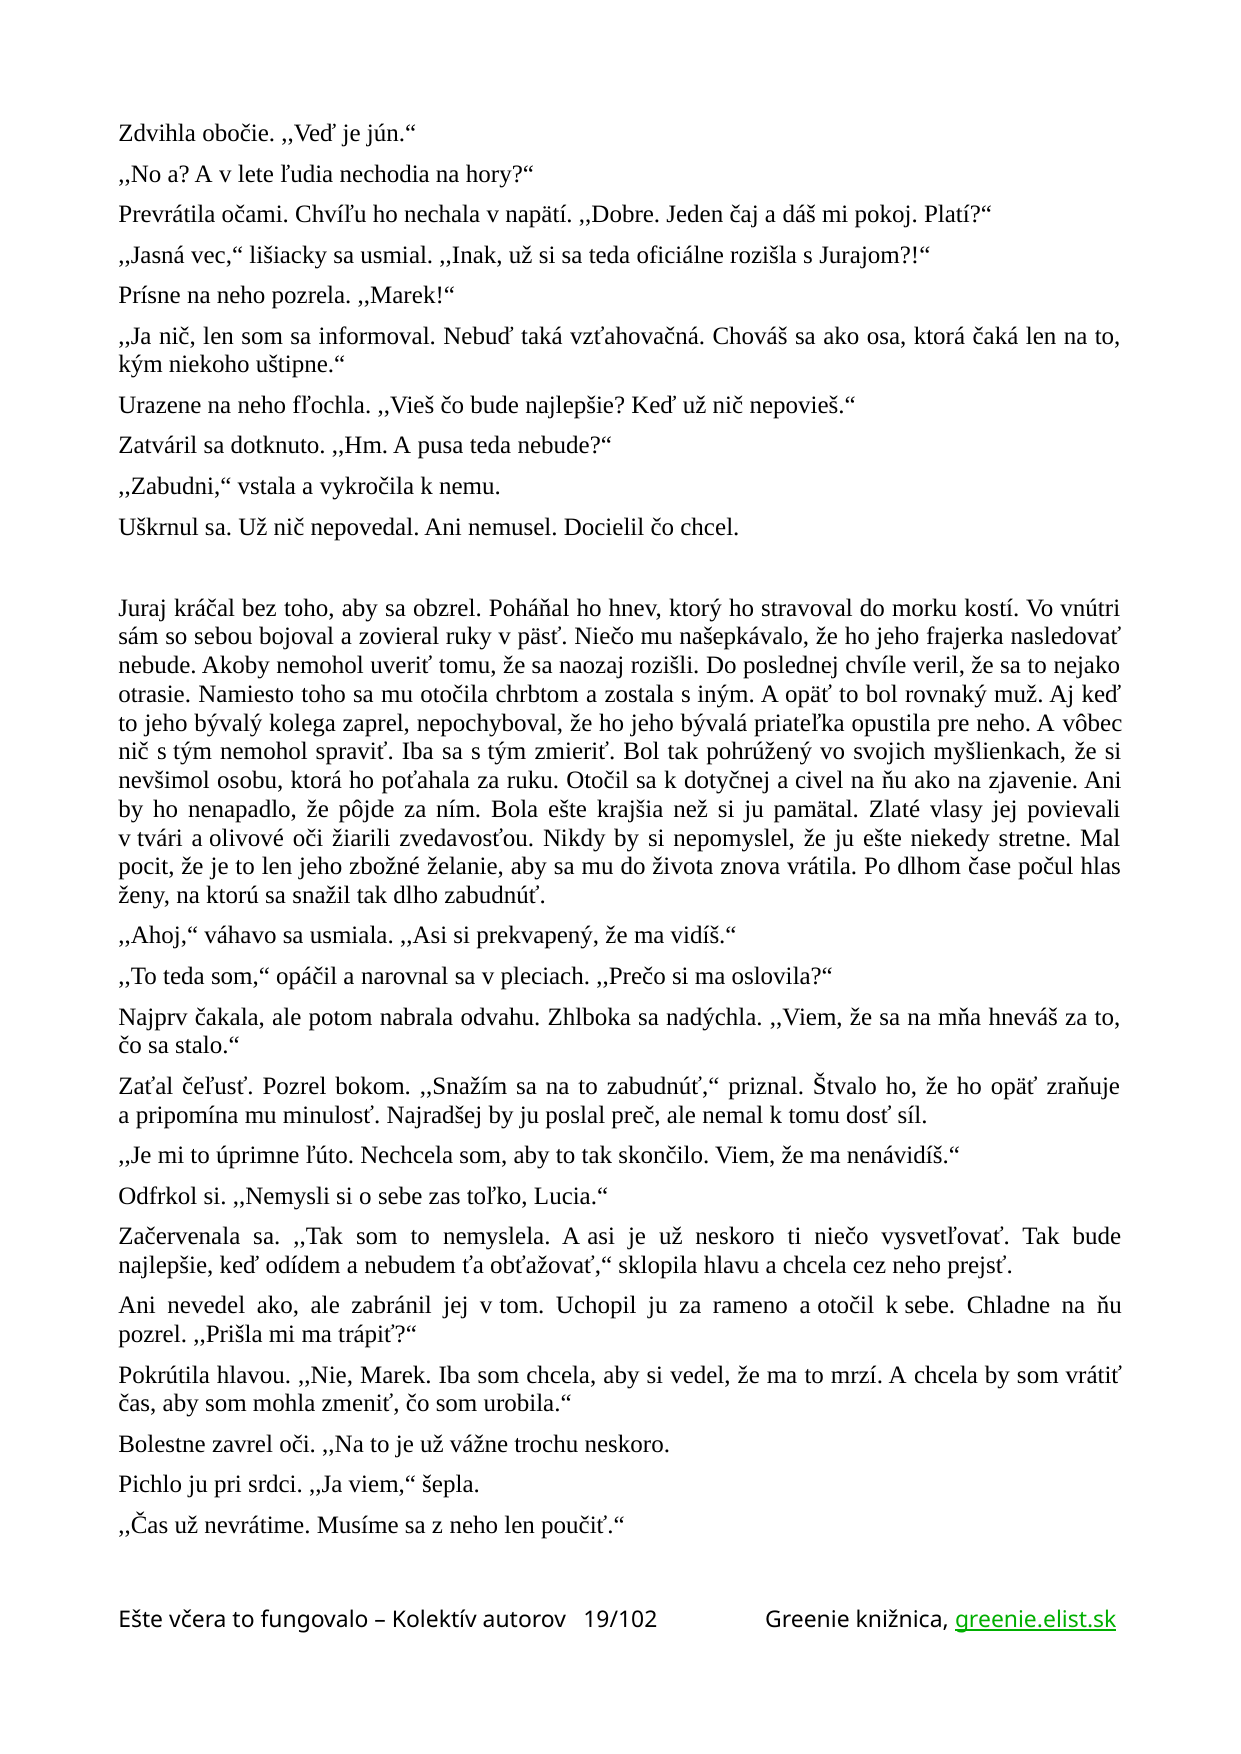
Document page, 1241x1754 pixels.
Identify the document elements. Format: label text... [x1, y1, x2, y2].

text ,,Je mi to úprimne ľúto. Nechcela som, aby to tak skončilo. Viem, že ma nenávidíš.“ [118, 1140, 1122, 1169]
text Zaťal čeľusť. Pozrel bokom. ,,Snažím sa na to zabudnúť,“ priznal. Štvalo ho, že ho opäť zraňuje a pripomína mu minulosť. Najradšej by ju poslal preč, ale nemal k tomu dosť síl. [118, 1071, 1122, 1128]
text ,,Čas už nevrátime. Musíme sa z neho len poučiť.“ [118, 1510, 1122, 1539]
text ,,Ja nič, len som sa informoval. Nebuď taká vzťahovačná. Chováš sa ako osa, ktorá čaká len na to, kým niekoho uštipne.“ [118, 321, 1122, 378]
text Juraj kráčal bez toho, aby sa obzrel. Poháňal ho hnev, ktorý ho stravoval do morku kostí. Vo vnútri sám so sebou bojoval a zovieral ruky v päsť. Niečo mu našepkávalo, že ho jeho frajerka nasledovať nebude. Akoby nemohol uveriť tomu, že sa naozaj rozišli. Do poslednej chvíle veril, že sa to nejako otrasie. Namiesto toho sa mu otočila chrbtom a zostala s iným. A opäť to bol rovnaký muž. Aj keď to jeho bývalý kolega zaprel, nepochyboval, že ho jeho bývalá priateľka opustila pre neho. A vôbec nič s tým nemohol spraviť. Iba sa s tým zmieriť. Bol tak pohrúžený vo svojich myšlienkach, že si nevšimol osobu, ktorá ho poťahala za ruku. Otočil sa k dotyčnej a civel na ňu ako na zjavenie. Ani by ho nenapadlo, že pôjde za ním. Bola ešte krajšia než si ju pamätal. Zlaté vlasy jej povievali v tvári a olivové oči žiarili zvedavosťou. Nikdy by si nepomyslel, že ju ešte niekedy stretne. Mal pocit, že je to len jeho zbožné želanie, aby sa mu do života znova vrátila. Po dlhom čase počul hlas ženy, na ktorú sa snažil tak dlho zabudnúť. [118, 593, 1122, 909]
text Zdvihla obočie. ,,Veď je jún.“ [118, 118, 1122, 147]
text Pokrútila hlavou. ,,Nie, Marek. Iba som chcela, aby si vedel, že ma to mrzí. A chcela by som vrátiť čas, aby som mohla zmeniť, čo som urobila.“ [118, 1360, 1122, 1417]
text Najprv čakala, ale potom nabrala odvahu. Zhlboka sa nadýchla. ,,Viem, že sa na mňa hneváš za to, čo sa stalo.“ [118, 1002, 1122, 1059]
text Zatváril sa dotknuto. ,,Hm. A pusa teda nebude?“ [118, 431, 1122, 459]
text Bolestne zavrel oči. ,,Na to je už vážne trochu neskoro. [118, 1429, 1122, 1458]
text ,,Zabudni,“ vstala a vykročila k nemu. [118, 471, 1122, 500]
text ,,Ahoj,“ váhavo sa usmiala. ,,Asi si prekvapený, že ma vidíš.“ [118, 921, 1122, 949]
text Pichlo ju pri srdci. ,,Ja viem,“ šepla. [118, 1469, 1122, 1498]
text ,,No a? A v lete ľudia nechodia na hory?“ [118, 159, 1122, 187]
text Prevrátila očami. Chvíľu ho nechala v napätí. ,,Dobre. Jeden čaj a dáš mi pokoj. Platí?“ [118, 199, 1122, 228]
text Odfrkol si. ,,Nemysli si o sebe zas toľko, Lucia.“ [118, 1181, 1122, 1209]
text ,,Jasná vec,“ lišiacky sa usmial. ,,Inak, už si sa teda oficiálne rozišla s Jurajom?!“ [118, 240, 1122, 268]
text Prísne na neho pozrela. ,,Marek!“ [118, 280, 1122, 309]
text ,,To teda som,“ opáčil a narovnal sa v pleciach. ,,Prečo si ma oslovila?“ [118, 961, 1122, 990]
text Urazene na neho fľochla. ,,Vieš čo bude najlepšie? Keď už nič nepovieš.“ [118, 390, 1122, 419]
text Ani nevedel ako, ale zabránil jej v tom. Uchopil ju za rameno a otočil k sebe. Chladne na ňu pozrel. ,,Prišla mi ma trápiť?“ [118, 1291, 1122, 1348]
text Uškrnul sa. Už nič nepovedal. Ani nemusel. Docielil čo chcel. [118, 512, 1122, 540]
text Začervenala sa. ,,Tak som to nemyslela. A asi je už neskoro ti niečo vysvetľovať. Tak bude najlepšie, keď odídem a nebudem ťa obťažovať,“ sklopila hlavu a chcela cez neho prejsť. [118, 1221, 1122, 1279]
